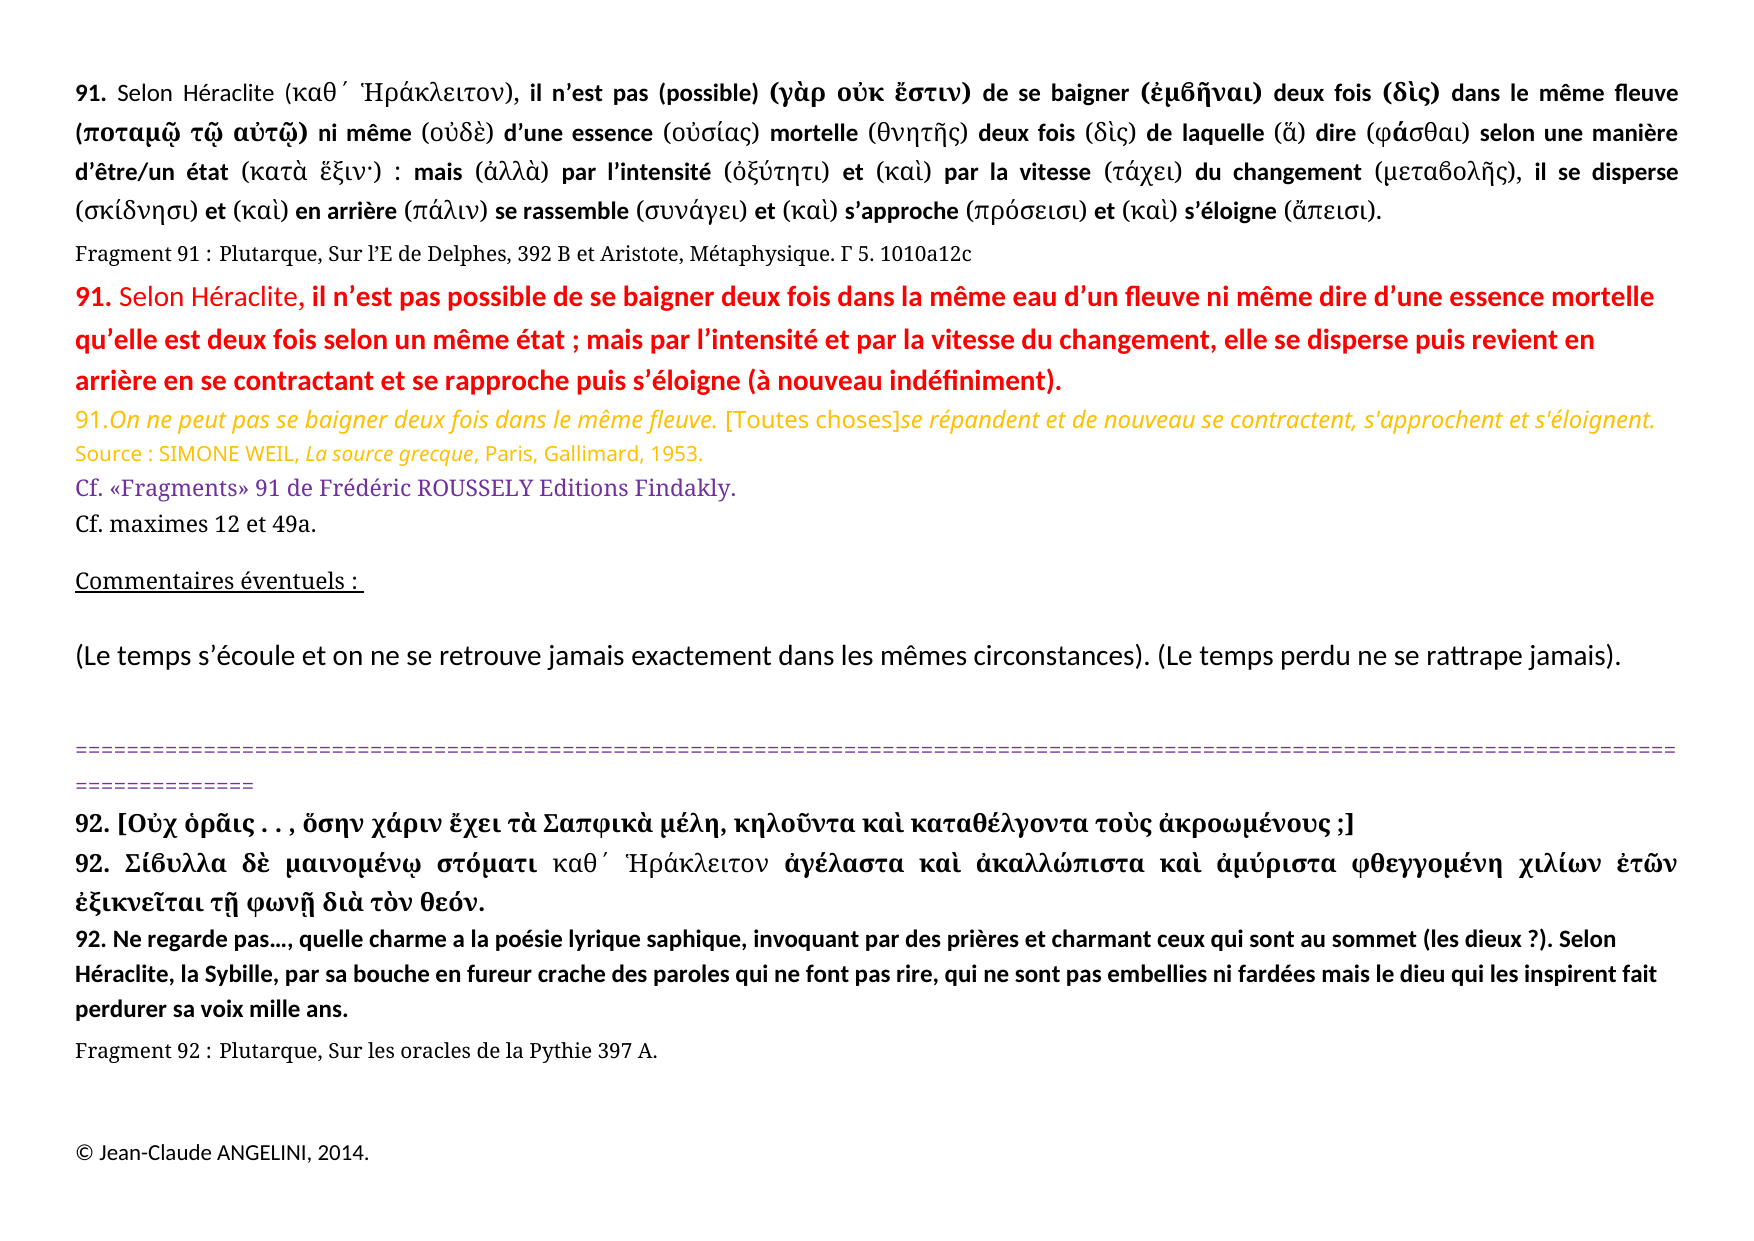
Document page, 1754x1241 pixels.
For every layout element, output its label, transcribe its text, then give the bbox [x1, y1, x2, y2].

text Commentaires éventuels : [75, 565, 1679, 596]
text =========================================================================================================================================== [75, 734, 1679, 801]
text 92. Ne regarde pas…, quelle charme a la poésie lyrique saphique, invoquant par des prières et charmant ceux qui sont au sommet (les dieux ?). Selon Héraclite, la Sybille, par sa bouche en fureur crache des paroles qui ne font pas rire, qui ne sont pas embellies ni fardées mais le dieu qui les inspirent fait perdurer sa voix mille ans. [75, 924, 1679, 1024]
text 92. [Οὐχ ὁρᾶις . . , ὅσην χάριν ἔχει τὰ Σαπφικὰ μέλη, κηλοῦντα καὶ καταθέλγοντα τοὺς ἀκροωμένους ;] [75, 806, 1679, 840]
text Fragment 91 : Plutarque, Sur l’E de Delphes, 392 B et Aristote, Métaphysique. Γ 5. 1010a12c [75, 232, 1679, 270]
text 91.On ne peut pas se baigner deux fois dans le même fleuve. [Toutes choses]se répandent et de nouveau se contractent, s'approchent et s'éloignent. Source : SIMONE WEIL, La source grecque, Paris, Gallimard, 1953. [75, 403, 1679, 468]
text (Le temps s’écoule et on ne se retrouve jamais exactement dans les mêmes circonstances). (Le temps perdu ne se rattrape jamais). [75, 637, 1679, 672]
text Fragment 92 : Plutarque, Sur les oracles de la Pythie 397 A. [75, 1029, 1679, 1067]
text 91. Selon Héraclite (καθ΄ Ἡράκλειτον), il n’est pas (possible) (γὰρ οὐκ ἔστιν) de se baigner (ἐμϐῆναι) deux fois (δὶς) dans le même fleuve (ποταμῷ τῷ αὐτῷ) ni même (οὐδὲ) d’une essence (οὐσίας) mortelle (θνητῆς) deux fois (δὶς) de laquelle (ἅ) dire (φάσθαι) selon une manière d’être/un état (κατὰ ἕξιν·) : mais (ἀλλὰ) par l’intensité (ὀξύτητι) et (καὶ) par la vitesse (τάχει) du changement (μεταϐολῆς), il se disperse (σκίδνησι) et (καὶ) en arrière (πάλιν) se rassemble (συνάγει) et (καὶ) s’approche (πρόσεισι) et (καὶ) s’éloigne (ἄπεισι). [75, 75, 1679, 227]
text Cf. maximes 12 et 49a. [75, 508, 1679, 539]
text 92. Σίϐυλλα δὲ μαινομένῳ στόματι καθ΄ Ἡράκλειτον ἀγέλαστα καὶ ἀκαλλώπιστα καὶ ἀμύριστα φθεγγομένη χιλίων ἐτῶν ἐξικνεῖται τῇ φωνῇ διὰ τὸν θεόν. [75, 845, 1679, 918]
text 91. Selon Héraclite, il n’est pas possible de se baigner deux fois dans la même eau d’un fleuve ni même dire d’une essence mortelle qu’elle est deux fois selon un même état ; mais par l’intensité et par la vitesse du changement, elle se disperse puis revient en arrière en se contractant et se rapproche puis s’éloigne (à nouveau indéfiniment). [75, 276, 1679, 397]
text Cf. «Fragments» 91 de Frédéric ROUSSELY Editions Findakly. [75, 472, 1679, 503]
